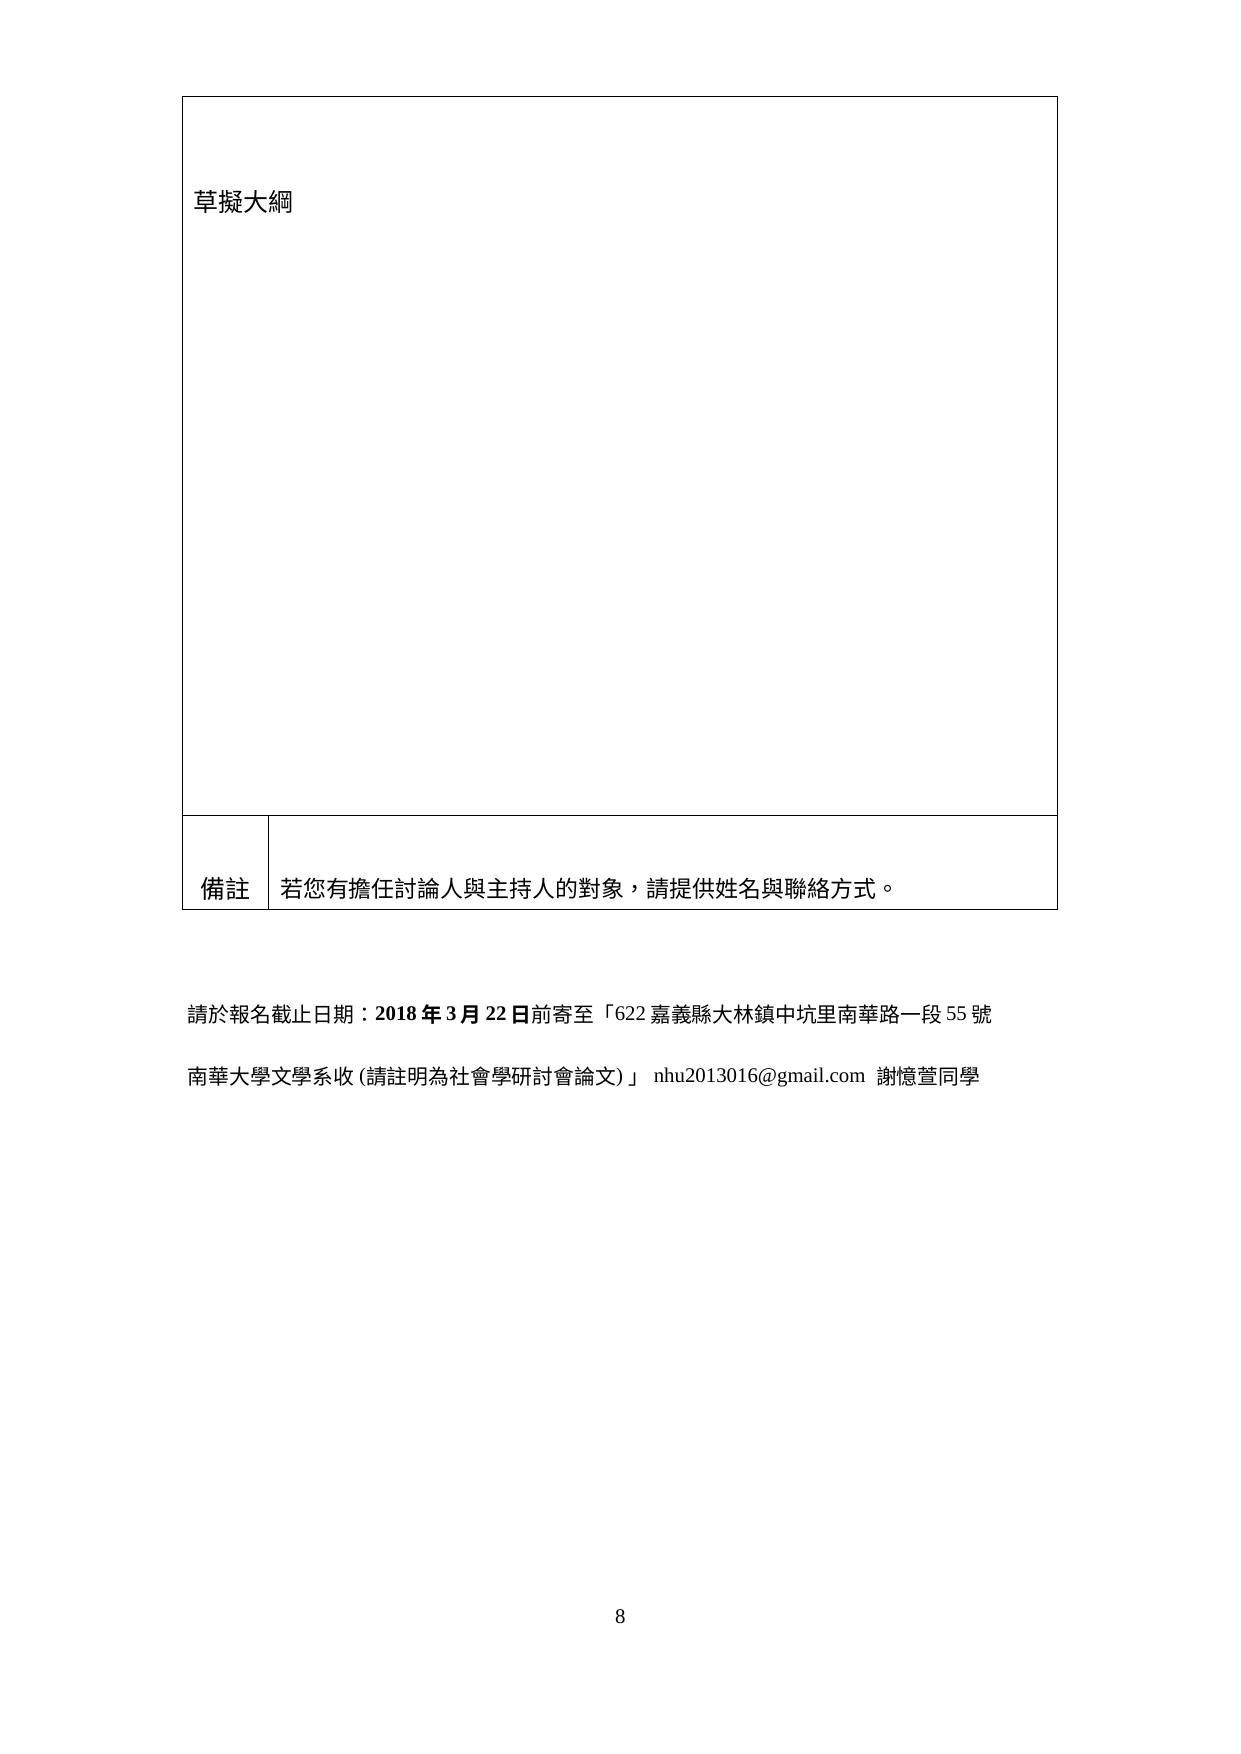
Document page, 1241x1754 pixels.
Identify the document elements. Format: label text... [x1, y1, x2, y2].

text 南華大學文學系收 (請註明為社會學研討會論文) 」 nhu2013016@gmail.com 謝憶萱同學 [187, 1034, 1053, 1096]
table_cell 若您有擔任討論人與主持人的對象，請提供姓名與聯絡方式。 [269, 816, 1057, 909]
table_cell 草擬大綱 [183, 97, 1057, 815]
text 請於報名截止日期：2018年3月22日前寄至「622嘉義縣大林鎮中坑里南華路一段55號 [187, 971, 1053, 1034]
table_cell 備註 [183, 816, 268, 909]
